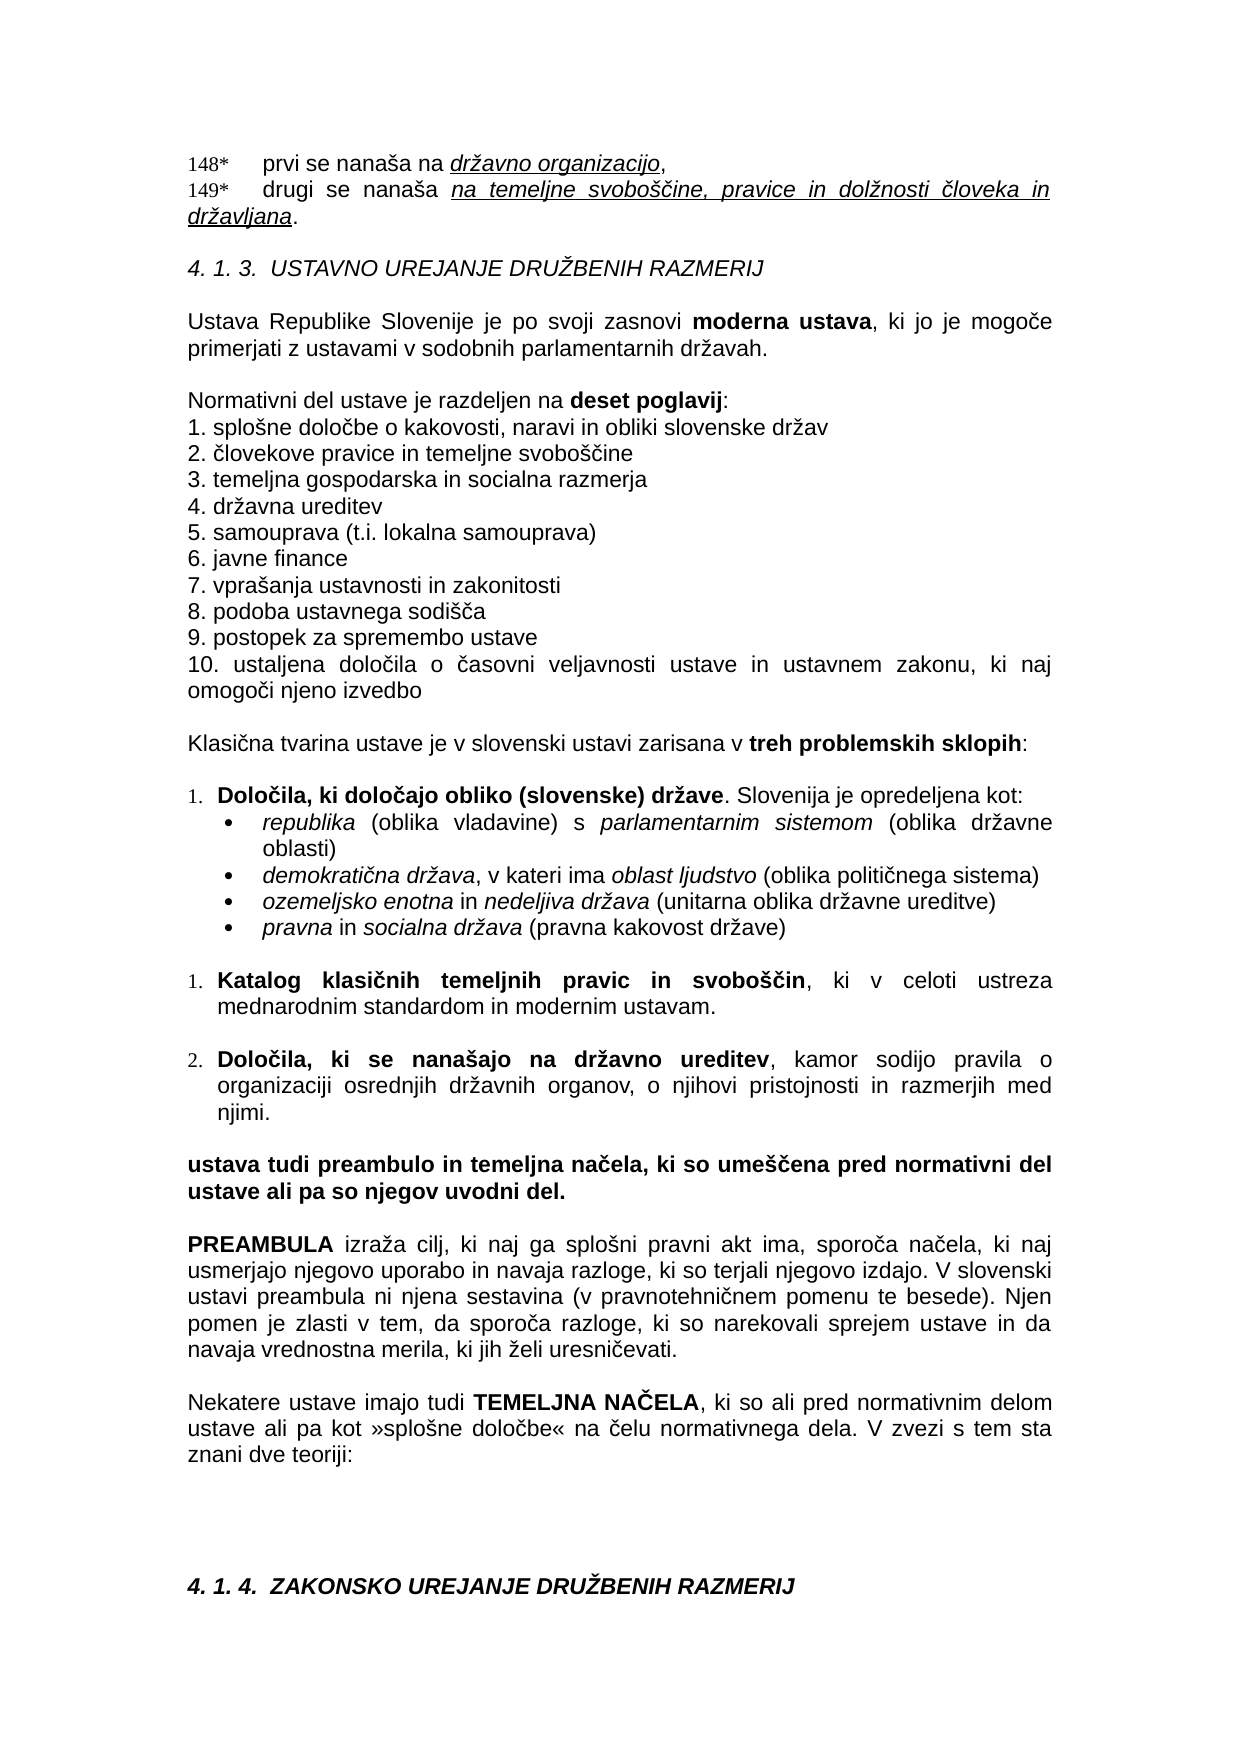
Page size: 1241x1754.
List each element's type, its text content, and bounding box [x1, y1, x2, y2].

text 6. javne finance [187, 545, 1053, 572]
list pravna in socialna država (pravna kakovost države) [225, 914, 1053, 941]
text Klasična tvarina ustave je v slovenski ustavi zarisana v treh problemskih sklopih: [187, 730, 1053, 756]
list Katalog klasičnih temeljnih pravic in svoboščin, ki v celoti ustreza mednarodnim standardom in modernim ustavam. [187, 967, 1053, 1020]
text 5. samouprava (t.i. lokalna samouprava) [187, 519, 1053, 545]
text 10. ustaljena določila o časovni veljavnosti ustave in ustavnem zakonu, ki naj omogoči njeno izvedbo [187, 651, 1053, 703]
text 4. 1. 3. USTAVNO UREJANJE DRUŽBENIH RAZMERIJ [187, 255, 1053, 282]
list demokratična država, v kateri ima oblast ljudstvo (oblika političnega sistema) [225, 862, 1053, 888]
list Določila, ki določajo obliko (slovenske) države. Slovenija je opredeljena kot: [187, 782, 1053, 809]
list prvi se nanaša na državno organizacijo, [187, 150, 1053, 176]
list Določila, ki se nanašajo na državno ureditev, kamor sodijo pravila o organizaciji osrednjih državnih organov, o njihovi pristojnosti in razmerjih med njimi. [187, 1046, 1053, 1125]
text 4. državna ureditev [187, 493, 1053, 519]
list ozemeljsko enotna in nedeljiva država (unitarna oblika državne ureditve) [225, 888, 1053, 914]
text 8. podoba ustavnega sodišča [187, 598, 1053, 624]
text 4. 1. 4. ZAKONSKO UREJANJE DRUŽBENIH RAZMERIJ [187, 1573, 1053, 1599]
text 3. temeljna gospodarska in socialna razmerja [187, 466, 1053, 493]
text 2. človekove pravice in temeljne svoboščine [187, 440, 1053, 466]
text Normativni del ustave je razdeljen na deset poglavij: [187, 387, 1053, 413]
text 9. postopek za spremembo ustave [187, 624, 1053, 651]
text Ustava Republike Slovenije je po svoji zasnovi moderna ustava, ki jo je mogoče primerjati z ustavami v sodobnih parlamentarnih državah. [187, 308, 1053, 361]
text ustava tudi preambulo in temeljna načela, ki so umeščena pred normativni del ustave ali pa so njegov uvodni del. [187, 1151, 1053, 1204]
text PREAMBULA izraža cilj, ki naj ga splošni pravni akt ima, sporoča načela, ki naj usmerjajo njegovo uporabo in navaja razloge, ki so terjali njegovo izdajo. V slovenski ustavi preambula ni njena sestavina (v pravnotehničnem pomenu te besede). Njen pomen je zlasti v tem, da sporoča razloge, ki so narekovali sprejem ustave in da navaja vrednostna merila, ki jih želi uresničevati. [187, 1231, 1053, 1362]
list republika (oblika vladavine) s parlamentarnim sistemom (oblika državne oblasti) [225, 809, 1053, 862]
text 7. vprašanja ustavnosti in zakonitosti [187, 572, 1053, 598]
list drugi se nanaša na temeljne svoboščine, pravice in dolžnosti človeka in državljana. [187, 176, 1053, 229]
text Nekatere ustave imajo tudi TEMELJNA NAČELA, ki so ali pred normativnim delom ustave ali pa kot »splošne določbe« na čelu normativnega dela. V zvezi s tem sta znani dve teoriji: [187, 1389, 1053, 1468]
text 1. splošne določbe o kakovosti, naravi in obliki slovenske držav [187, 413, 1053, 440]
